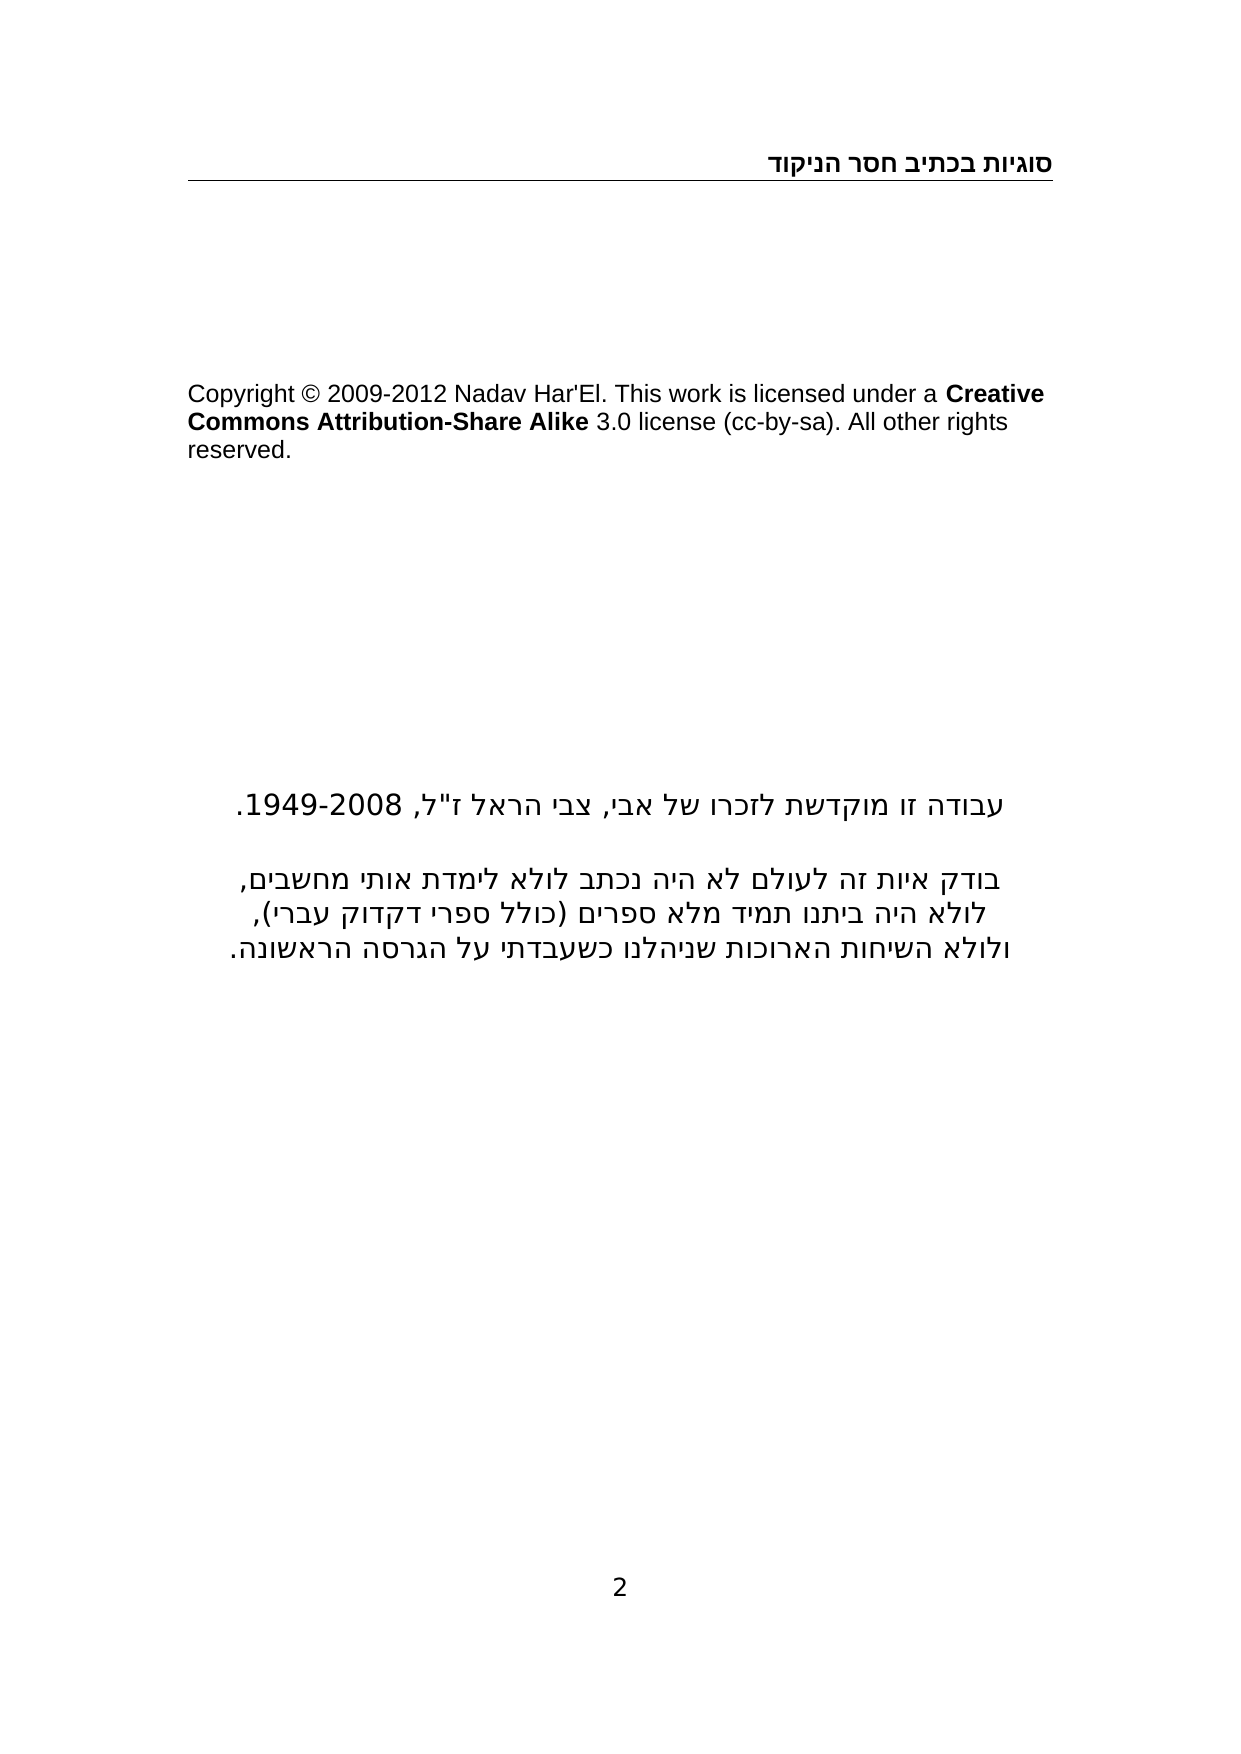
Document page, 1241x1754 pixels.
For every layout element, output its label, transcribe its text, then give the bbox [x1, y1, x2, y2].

text ולולא השיחות הארוכות שניהלנו כשעבדתי על הגרסה הראשונה. [229, 931, 1012, 965]
text בודק איות זה לעולם לא היה נכתב לולא לימדת אותי מחשבים, [229, 862, 1012, 897]
text עבודה זו מוקדשת לזכרו של אבי, צבי הראל ז"ל, 1949-2008. [229, 788, 1012, 823]
text Copyright © 2009-2012 Nadav Har'El. This work is licensed under a Creative Commons Attribution-Share Alike 3.0 license (cc-by-sa). All other rights reserved. [187, 380, 1053, 464]
text לולא היה ביתנו תמיד מלא ספרים (כולל ספרי דקדוק עברי), [229, 897, 1012, 931]
